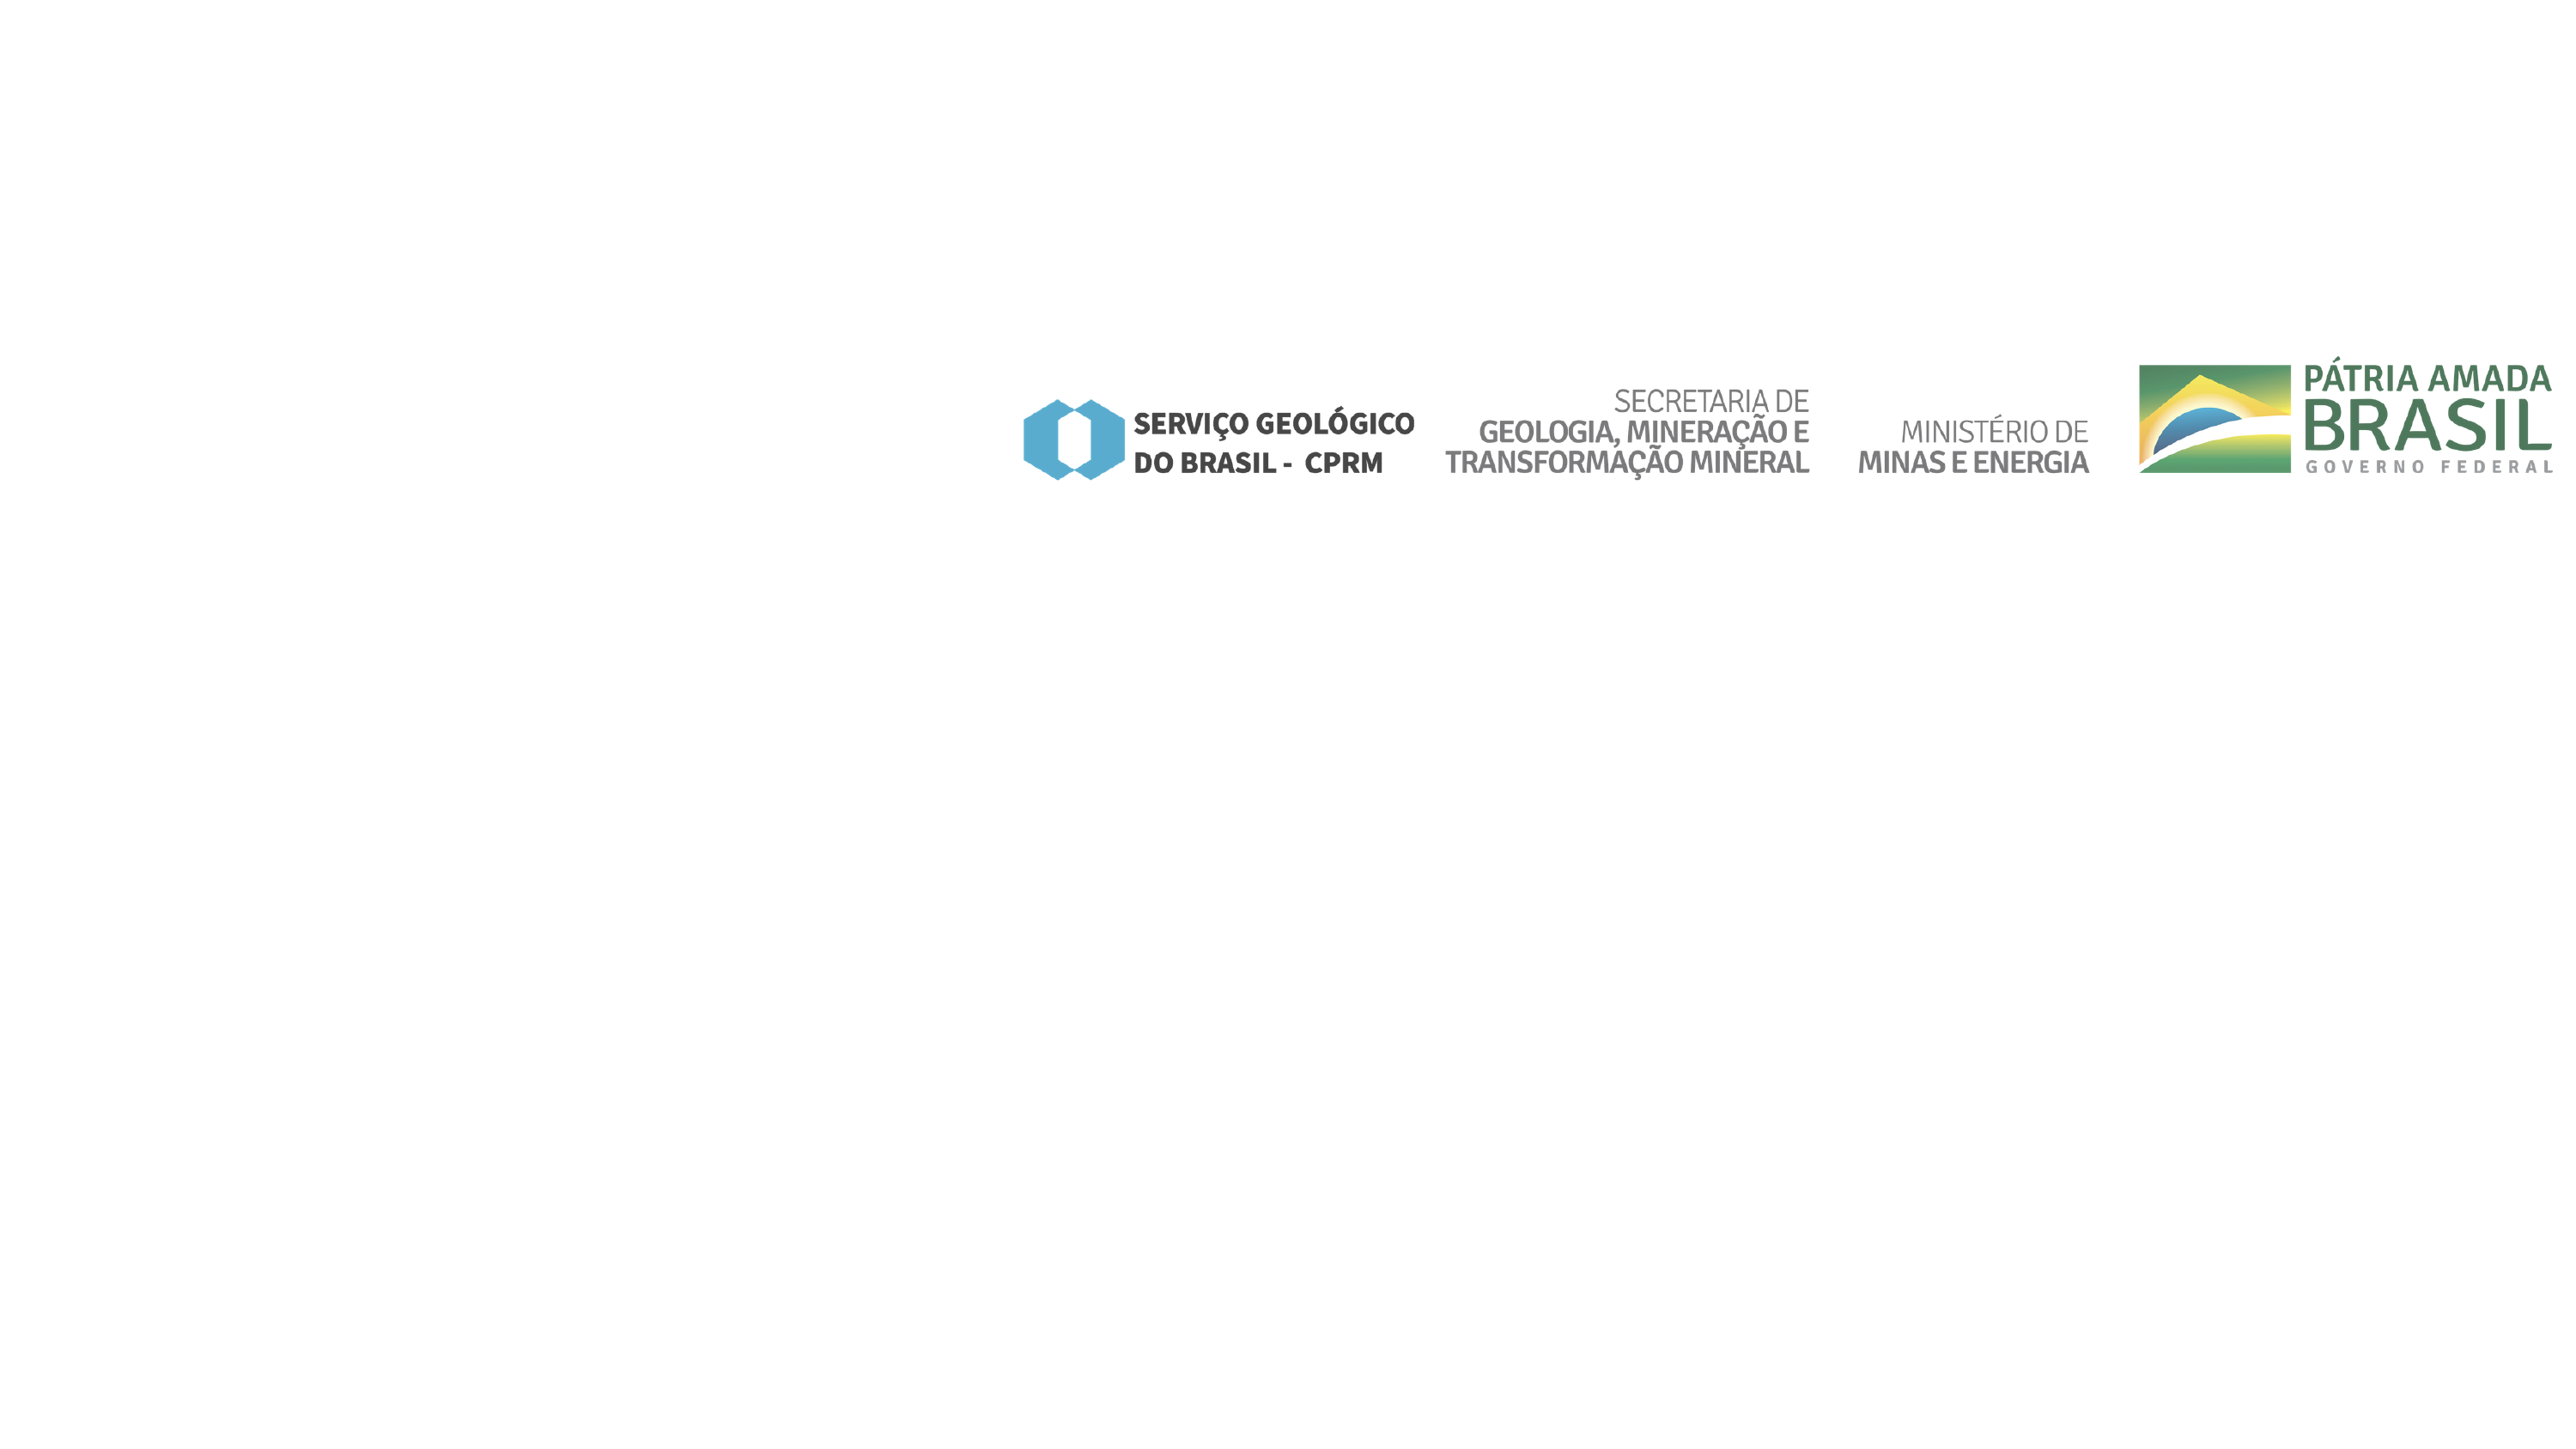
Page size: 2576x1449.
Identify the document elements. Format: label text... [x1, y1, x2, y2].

text No âmbito da Ouvidoria, não houve pendência de encaminhamento de Denúncias aos órgãos competentes. [206, 283, 2576, 415]
text Respondida pela DAF e encerrada / 48007 . 000149 / 2020 - 15 - Respondida pelo DERHU e encerrada. [206, 86, 2576, 246]
